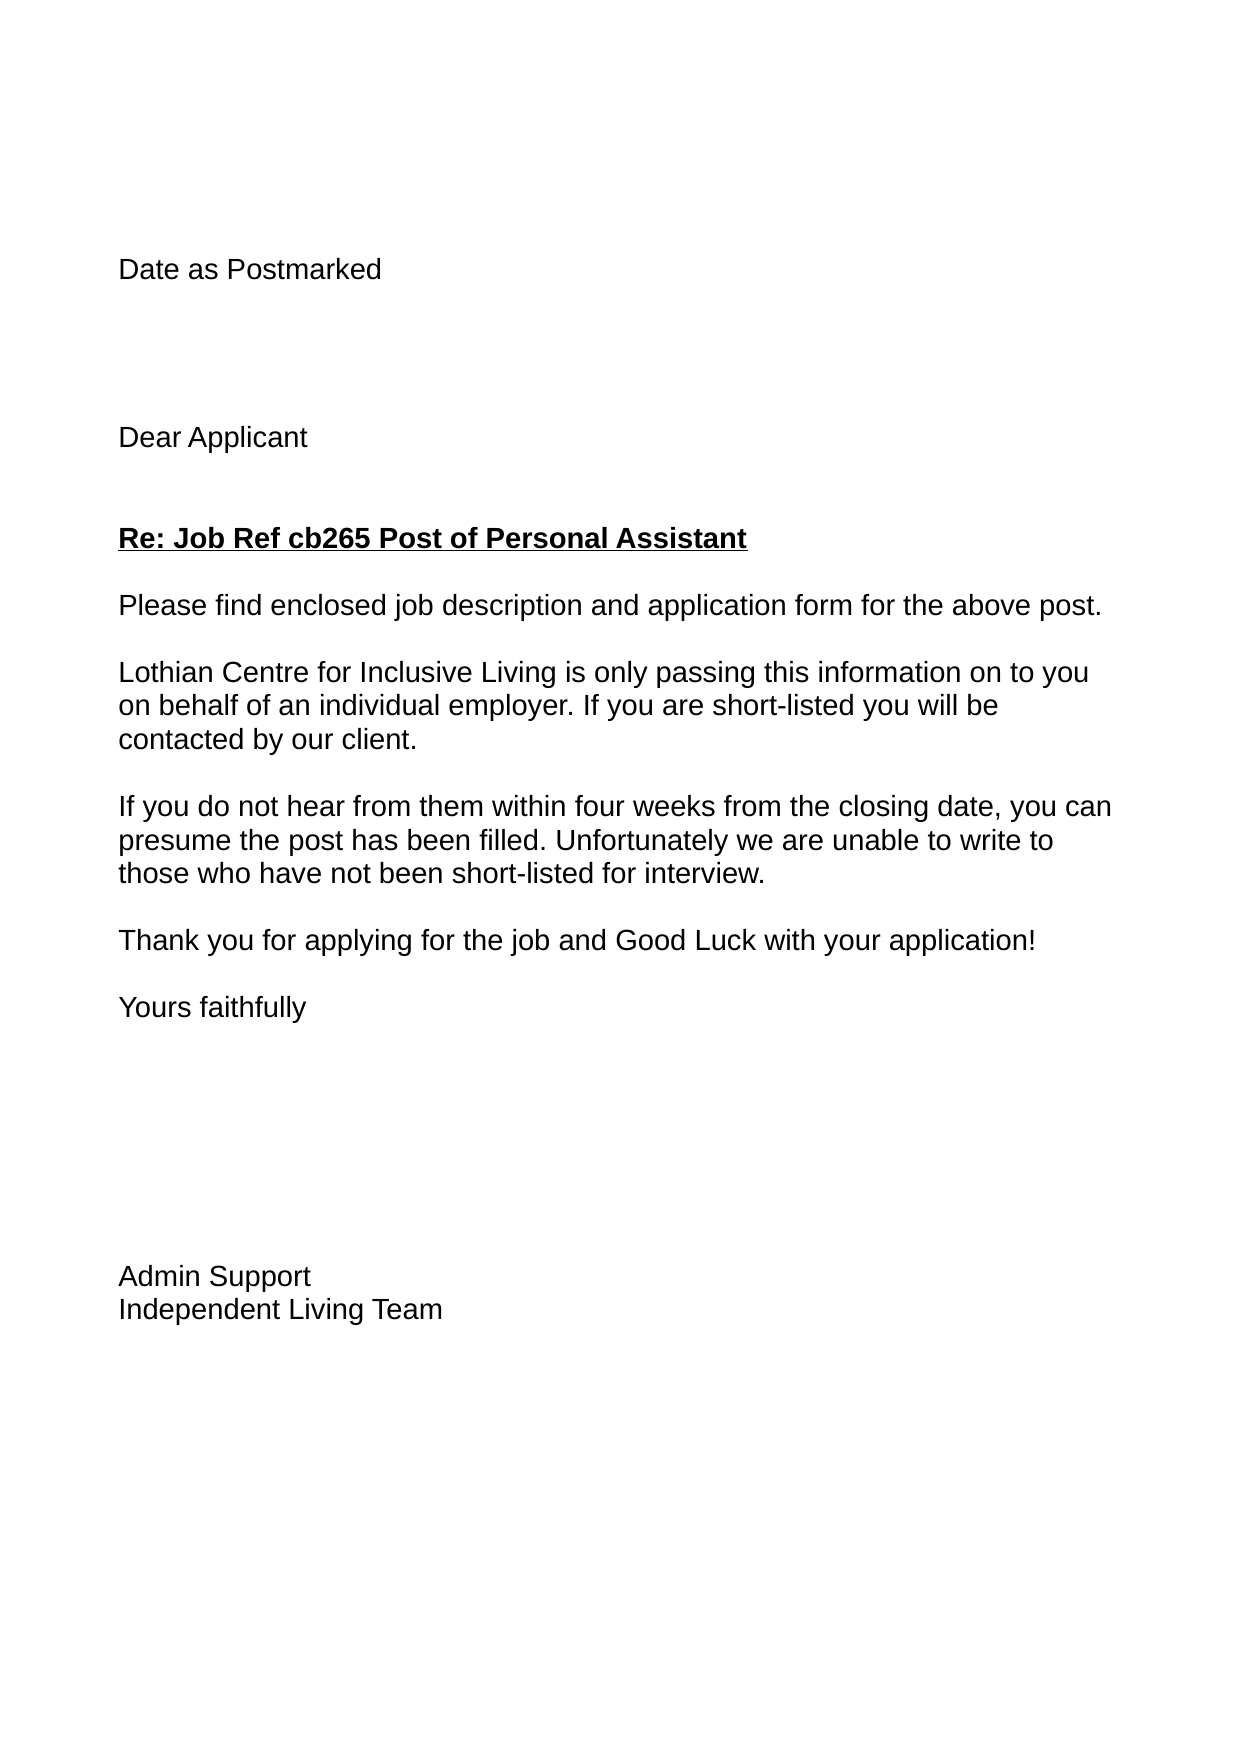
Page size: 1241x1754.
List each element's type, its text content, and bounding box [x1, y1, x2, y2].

subtitle Re: Job Ref cb265 Post of Personal Assistant [118, 521, 1122, 554]
text Yours faithfully [118, 990, 1122, 1024]
text Thank you for applying for the job and Good Luck with your application! [118, 923, 1122, 957]
text If you do not hear from them within four weeks from the closing date, you can presume the post has been filled. Unfortunately we are unable to write to those who have not been short-listed for interview. [118, 789, 1122, 889]
text Please find enclosed job description and application form for the above post. [118, 588, 1122, 621]
subtitle Admin Support [118, 1258, 1122, 1292]
text Lothian Centre for Inclusive Living is only passing this information on to you on behalf of an individual employer. If you are short-listed you will be contacted by our client. [118, 655, 1122, 755]
text Dear Applicant [118, 420, 1122, 453]
text Independent Living Team [118, 1292, 1122, 1326]
text Date as Postmarked [118, 252, 1122, 286]
